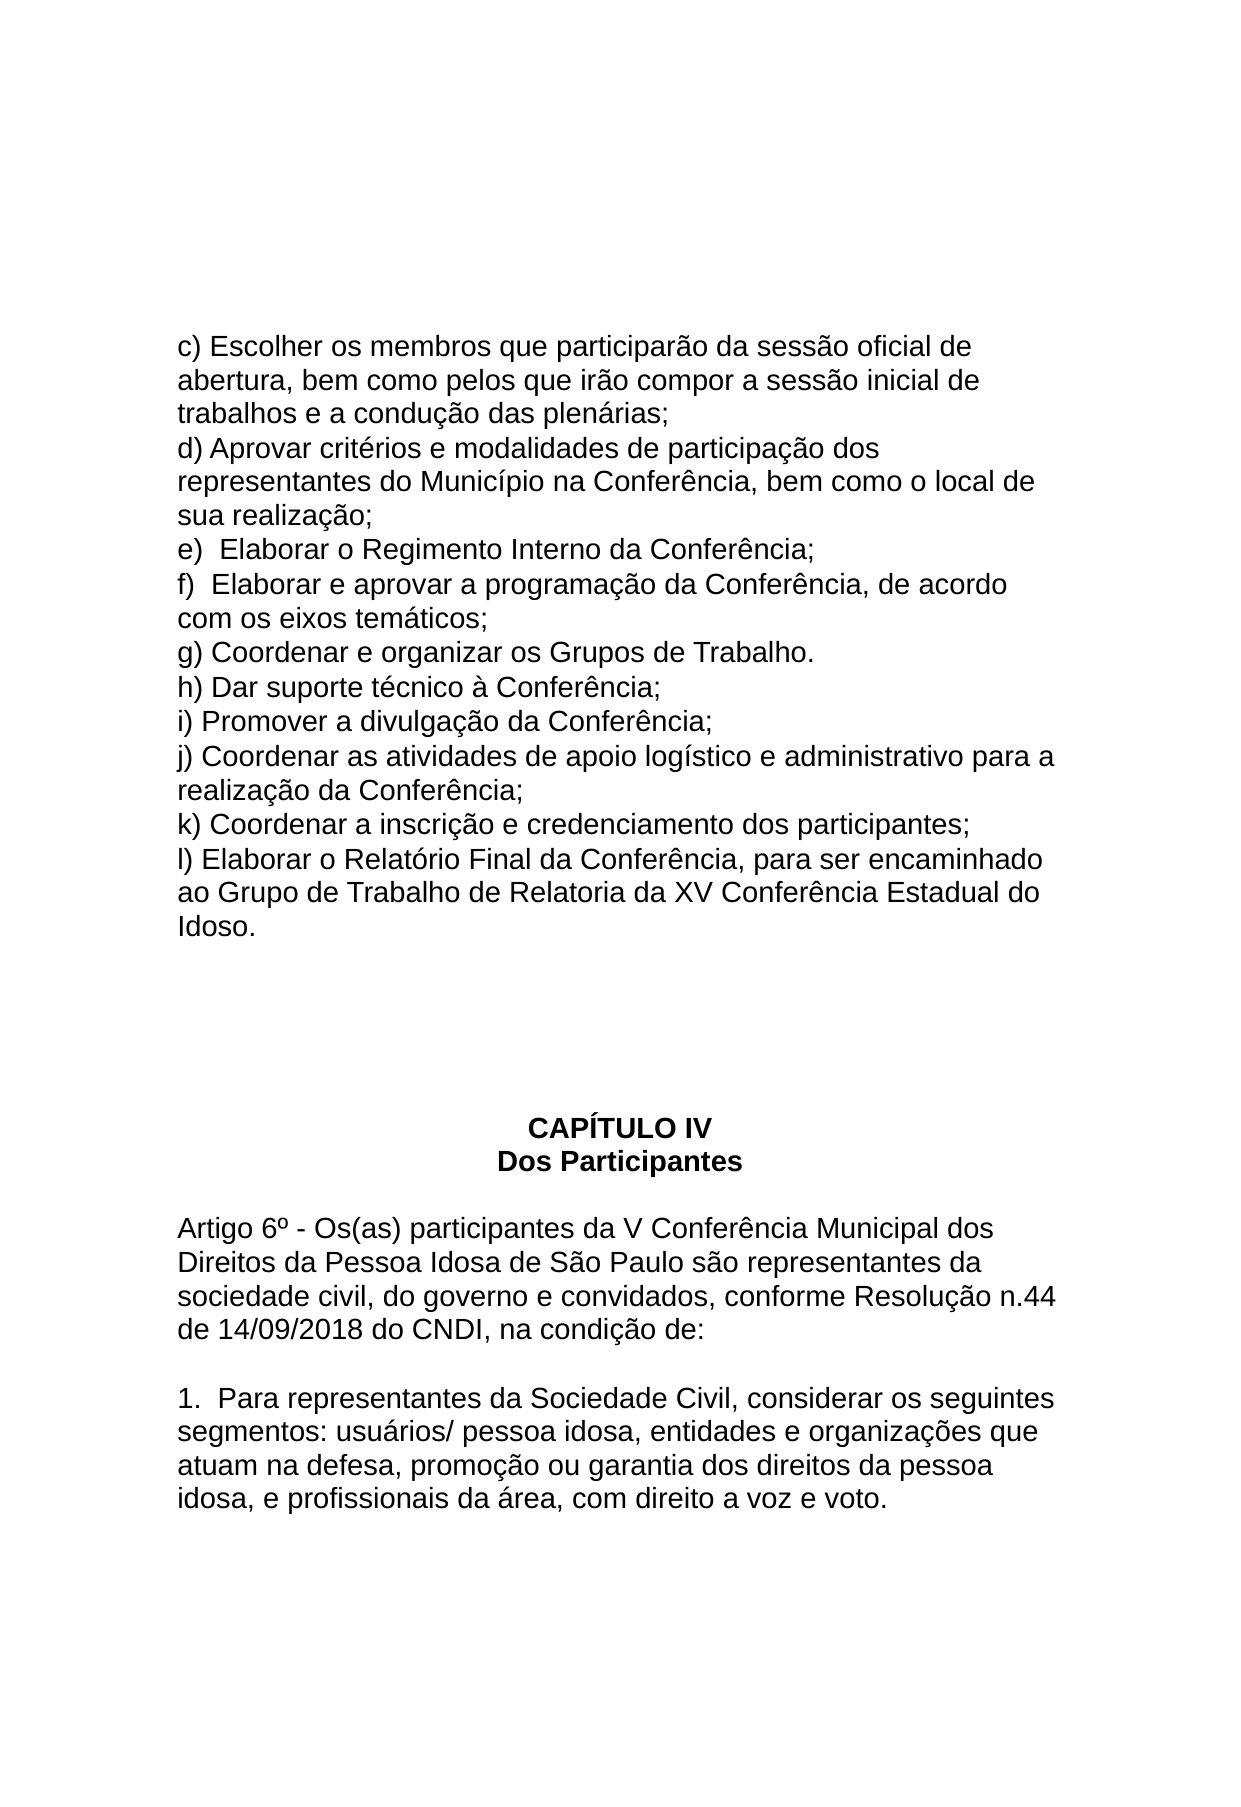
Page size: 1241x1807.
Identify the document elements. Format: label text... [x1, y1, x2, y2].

text f) Elaborar e aprovar a programação da Conferência, de acordo com os eixos temáticos; [177, 567, 1071, 634]
text c) Escolher os membros que participarão da sessão oficial de abertura, bem como pelos que irão compor a sessão inicial de trabalhos e a condução das plenárias; [177, 329, 1071, 429]
text k) Coordenar a inscrição e credenciamento dos participantes; [177, 807, 1102, 841]
text i) Promover a divulgação da Conferência; [177, 704, 852, 738]
text Dos Participantes [497, 1144, 832, 1178]
text l) Elaborar o Relatório Final da Conferência, para ser encaminhado ao Grupo de Trabalho de Relatoria da XV Conferência Estadual do Idoso. [177, 842, 1071, 942]
text Artigo 6º - Os(as) participantes da V Conferência Municipal dos Direitos da Pessoa Idosa de São Paulo são representantes da sociedade civil, do governo e convidados, conforme Resolução n.44 de 14/09/2018 do CNDI, na condição de: [177, 1212, 1071, 1346]
text h) Dar suporte técnico à Conferência; [177, 670, 791, 703]
text CAPÍTULO IV [528, 1111, 801, 1144]
text g) Coordenar e organizar os Grupos de Trabalho. [177, 635, 946, 669]
text e) Elaborar o Regimento Interno da Conferência; [177, 532, 944, 566]
text 1. Para representantes da Sociedade Civil, considerar os seguintes segmentos: usuários/ pessoa idosa, entidades e organizações que atuam na defesa, promoção ou garantia dos direitos da pessoa idosa, e profissionais da área, com direito a voz e voto. [177, 1381, 1071, 1515]
text j) Coordenar as atividades de apoio logístico e administrativo para a realização da Conferência; [177, 739, 1071, 806]
text d) Aprovar critérios e modalidades de participação dos representantes do Município na Conferência, bem como o local de sua realização; [177, 431, 1071, 531]
